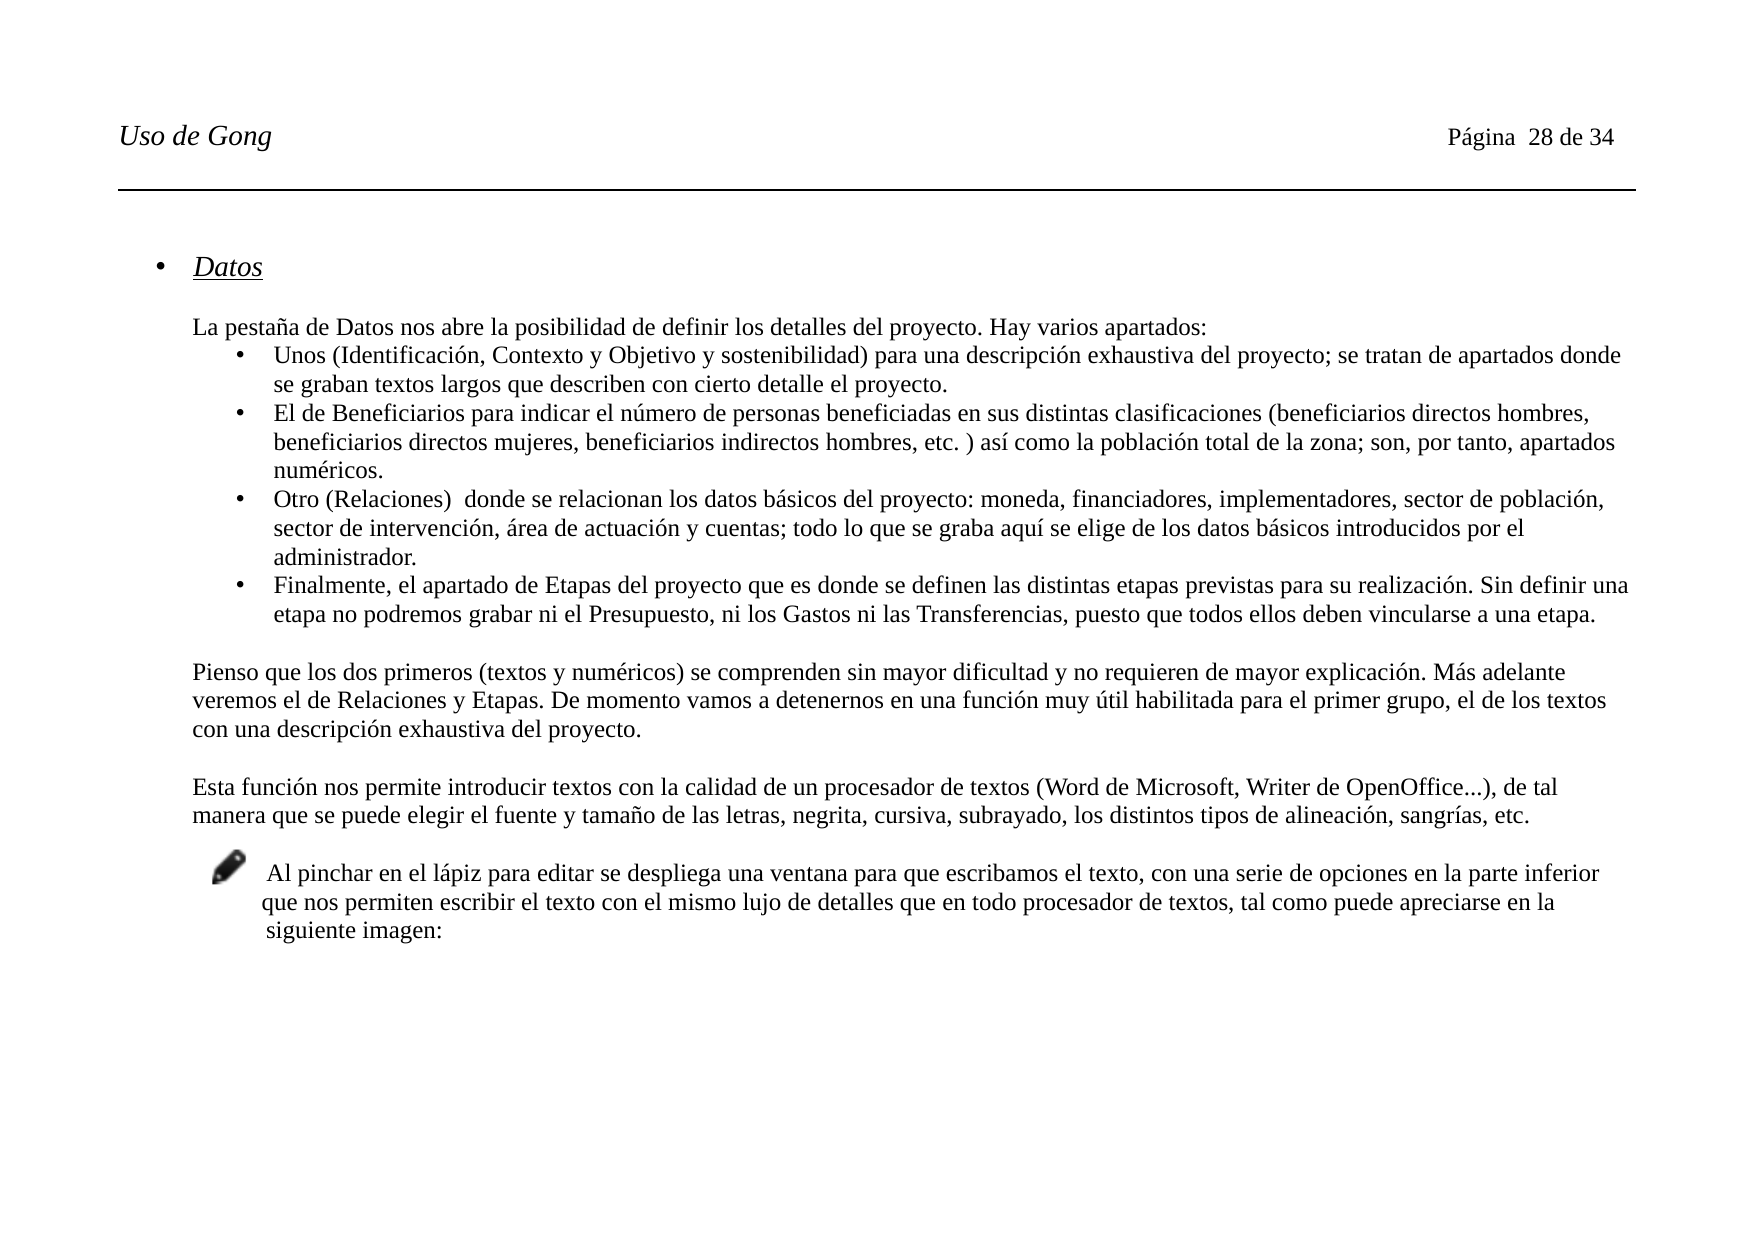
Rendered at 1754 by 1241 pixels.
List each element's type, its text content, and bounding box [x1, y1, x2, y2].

list El de Beneficiarios para indicar el número de personas beneficiadas en sus distintas clasificaciones (beneficiarios directos hombres, beneficiarios directos mujeres, beneficiarios indirectos hombres, etc. ) así como la población total de la zona; son, por tanto, apartados numéricos. [236, 398, 1636, 484]
list Finalmente, el apartado de Etapas del proyecto que es donde se definen las distintas etapas previstas para su realización. Sin definir una etapa no podremos grabar ni el Presupuesto, ni los Gastos ni las Transferencias, puesto que todos ellos deben vincularse a una etapa. [236, 571, 1636, 628]
text Esta función nos permite introducir textos con la calidad de un procesador de textos (Word de Microsoft, Writer de OpenOffice...), de tal manera que se puede elegir el fuente y tamaño de las letras, negrita, cursiva, subrayado, los distintos tipos de alineación, sangrías, etc. [192, 772, 1636, 829]
text Pienso que los dos primeros (textos y numéricos) se comprenden sin mayor dificultad y no requieren de mayor explicación. Más adelante veremos el de Relaciones y Etapas. De momento vamos a detenernos en una función muy útil habilitada para el primer grupo, el de los textos con una descripción exhaustiva del proyecto. [192, 657, 1636, 743]
text Al pinchar en el lápiz para editar se despliega una ventana para que escribamos el texto, con una serie de opciones en la parte inferior que nos permiten escribir el texto con el mismo lujo de detalles que en todo procesador de textos, tal como puede apreciarse en la siguiente imagen: [118, 858, 1636, 944]
list Unos (Identificación, Contexto y Objetivo y sostenibilidad) para una descripción exhaustiva del proyecto; se tratan de apartados donde se graban textos largos que describen con cierto detalle el proyecto. [236, 341, 1636, 398]
picture [203, 842, 262, 894]
list Otro (Relaciones) donde se relacionan los datos básicos del proyecto: moneda, financiadores, implementadores, sector de población, sector de intervención, área de actuación y cuentas; todo lo que se graba aquí se elige de los datos básicos introducidos por el administrador. [236, 484, 1636, 571]
list Datos [156, 249, 1636, 283]
text La pestaña de Datos nos abre la posibilidad de definir los detalles del proyecto. Hay varios apartados: [192, 312, 1636, 341]
